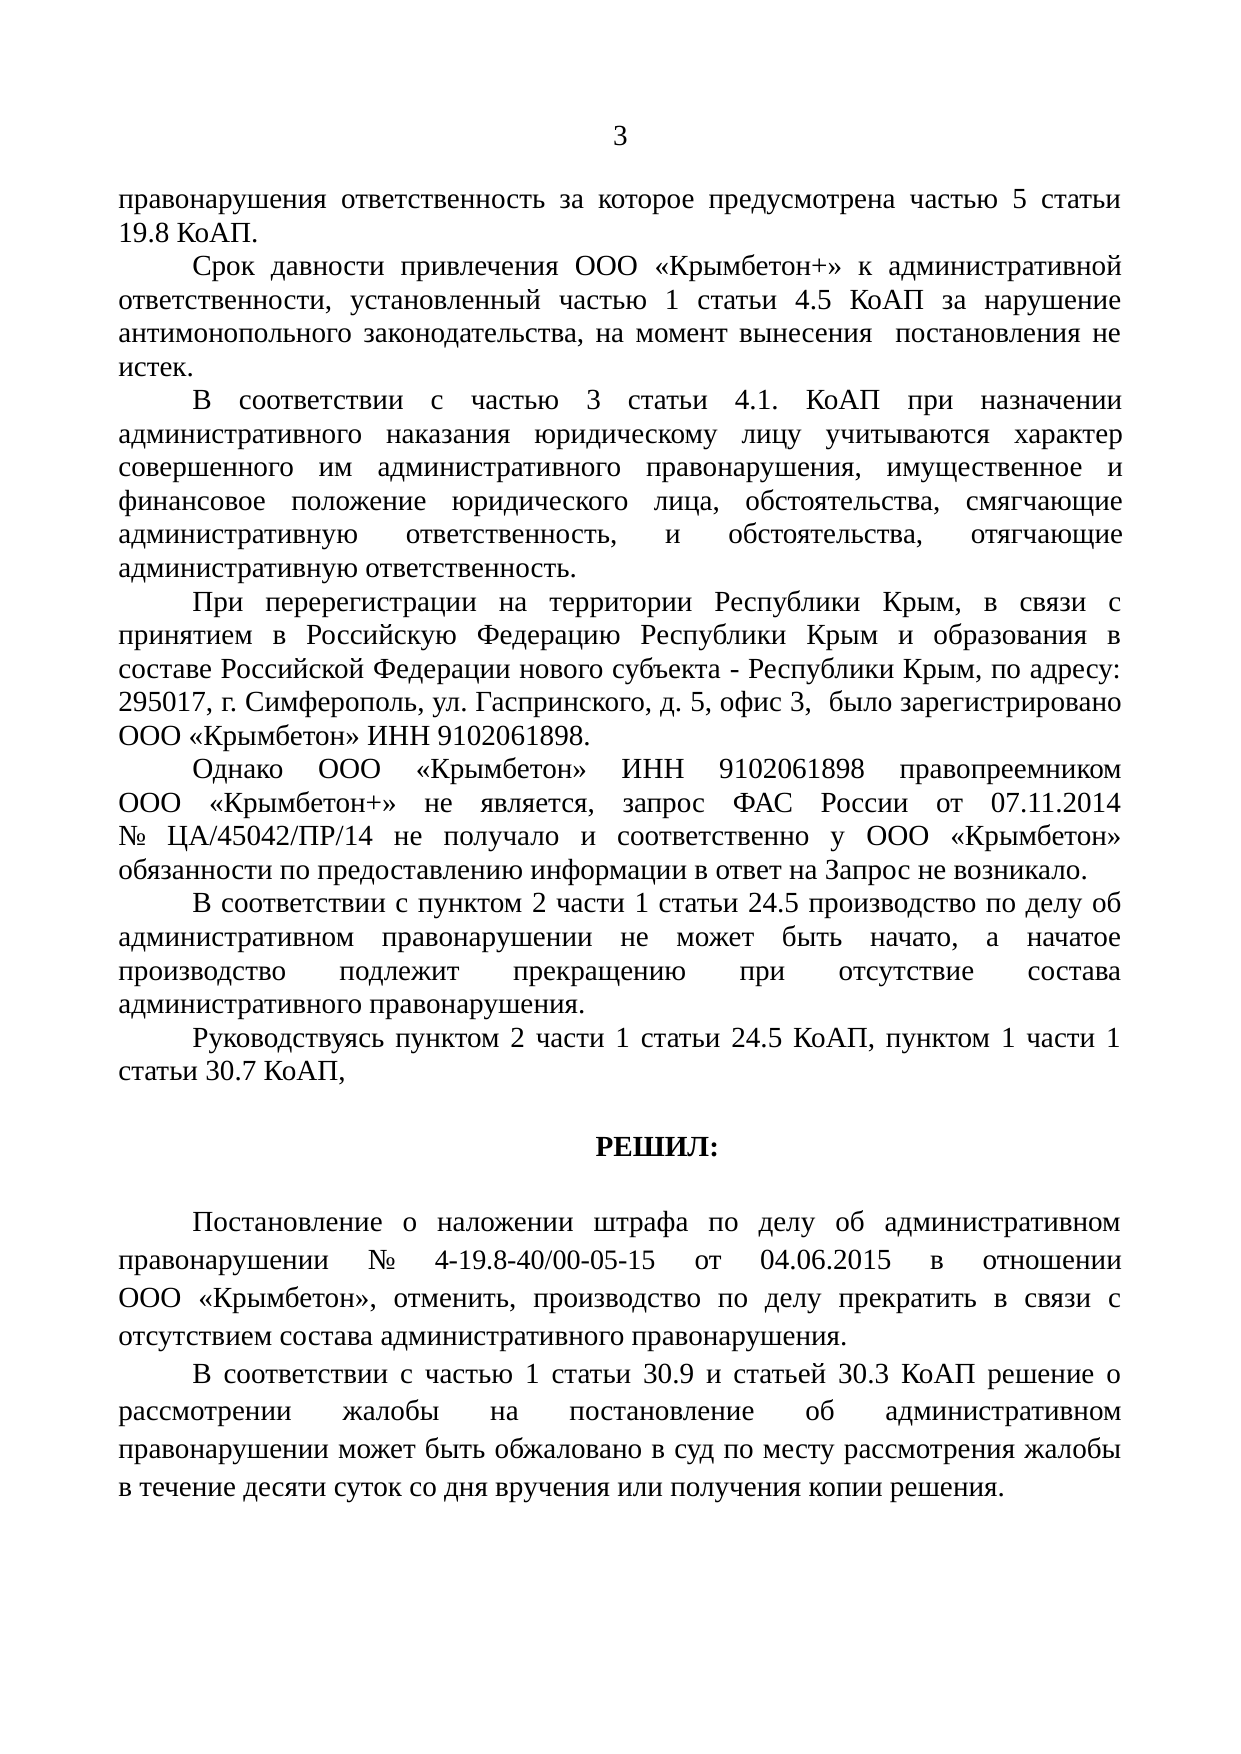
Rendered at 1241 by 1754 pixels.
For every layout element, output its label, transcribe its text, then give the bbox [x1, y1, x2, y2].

text Руководствуясь пунктом 2 части 1 статьи 24.5 КоАП, пунктом 1 части 1 статьи 30.7 КоАП, [118, 1020, 1122, 1087]
text правонарушения ответственность за которое предусмотрена частью 5 статьи 19.8 КоАП. [118, 181, 1122, 248]
text В соответствии с частью 1 статьи 30.9 и статьей 30.3 КоАП решение о рассмотрении жалобы на постановление об административном правонарушении может быть обжаловано в суд по месту рассмотрения жалобы в течение десяти суток со дня вручения или получения копии решения. [118, 1351, 1122, 1503]
text Однако ООО «Крымбетон» ИНН 9102061898 правопреемником ООО «Крымбетон+» не является, запрос ФАС России от 07.11.2014 № ЦА/45042/ПР/14 не получало и соответственно у ООО «Крымбетон» обязанности по предоставлению информации в ответ на Запрос не возникало. [118, 751, 1122, 886]
text Постановление о наложении штрафа по делу об административном правонарушении № 4-19.8-40/00-05-15 от 04.06.2015 в отношении ООО «Крымбетон», отменить, производство по делу прекратить в связи с отсутствием состава административного правонарушения. [118, 1200, 1122, 1351]
text РЕШИЛ: [118, 1124, 1122, 1162]
text В соответствии с частью 3 статьи 4.1. КоАП при назначении административного наказания юридическому лицу учитываются характер совершенного им административного правонарушения, имущественное и финансовое положение юридического лица, обстоятельства, смягчающие административную ответственность, и обстоятельства, отягчающие административную ответственность. [118, 382, 1124, 584]
text При перерегистрации на территории Республики Крым, в связи с принятием в Российскую Федерацию Республики Крым и образования в составе Российской Федерации нового субъекта - Республики Крым, по адресу: 295017, г. Симферополь, ул. Гаспринского, д. 5, офис 3, было зарегистрировано ООО «Крымбетон» ИНН 9102061898. [118, 584, 1122, 751]
text Срок давности привлечения ООО «Крымбетон+» к административной ответственности, установленный частью 1 статьи 4.5 КоАП за нарушение антимонопольного законодательства, на момент вынесения постановления не истек. [118, 248, 1122, 382]
text В соответствии с пунктом 2 части 1 статьи 24.5 производство по делу об административном правонарушении не может быть начато, а начатое производство подлежит прекращению при отсутствие состава административного правонарушения. [118, 886, 1122, 1020]
